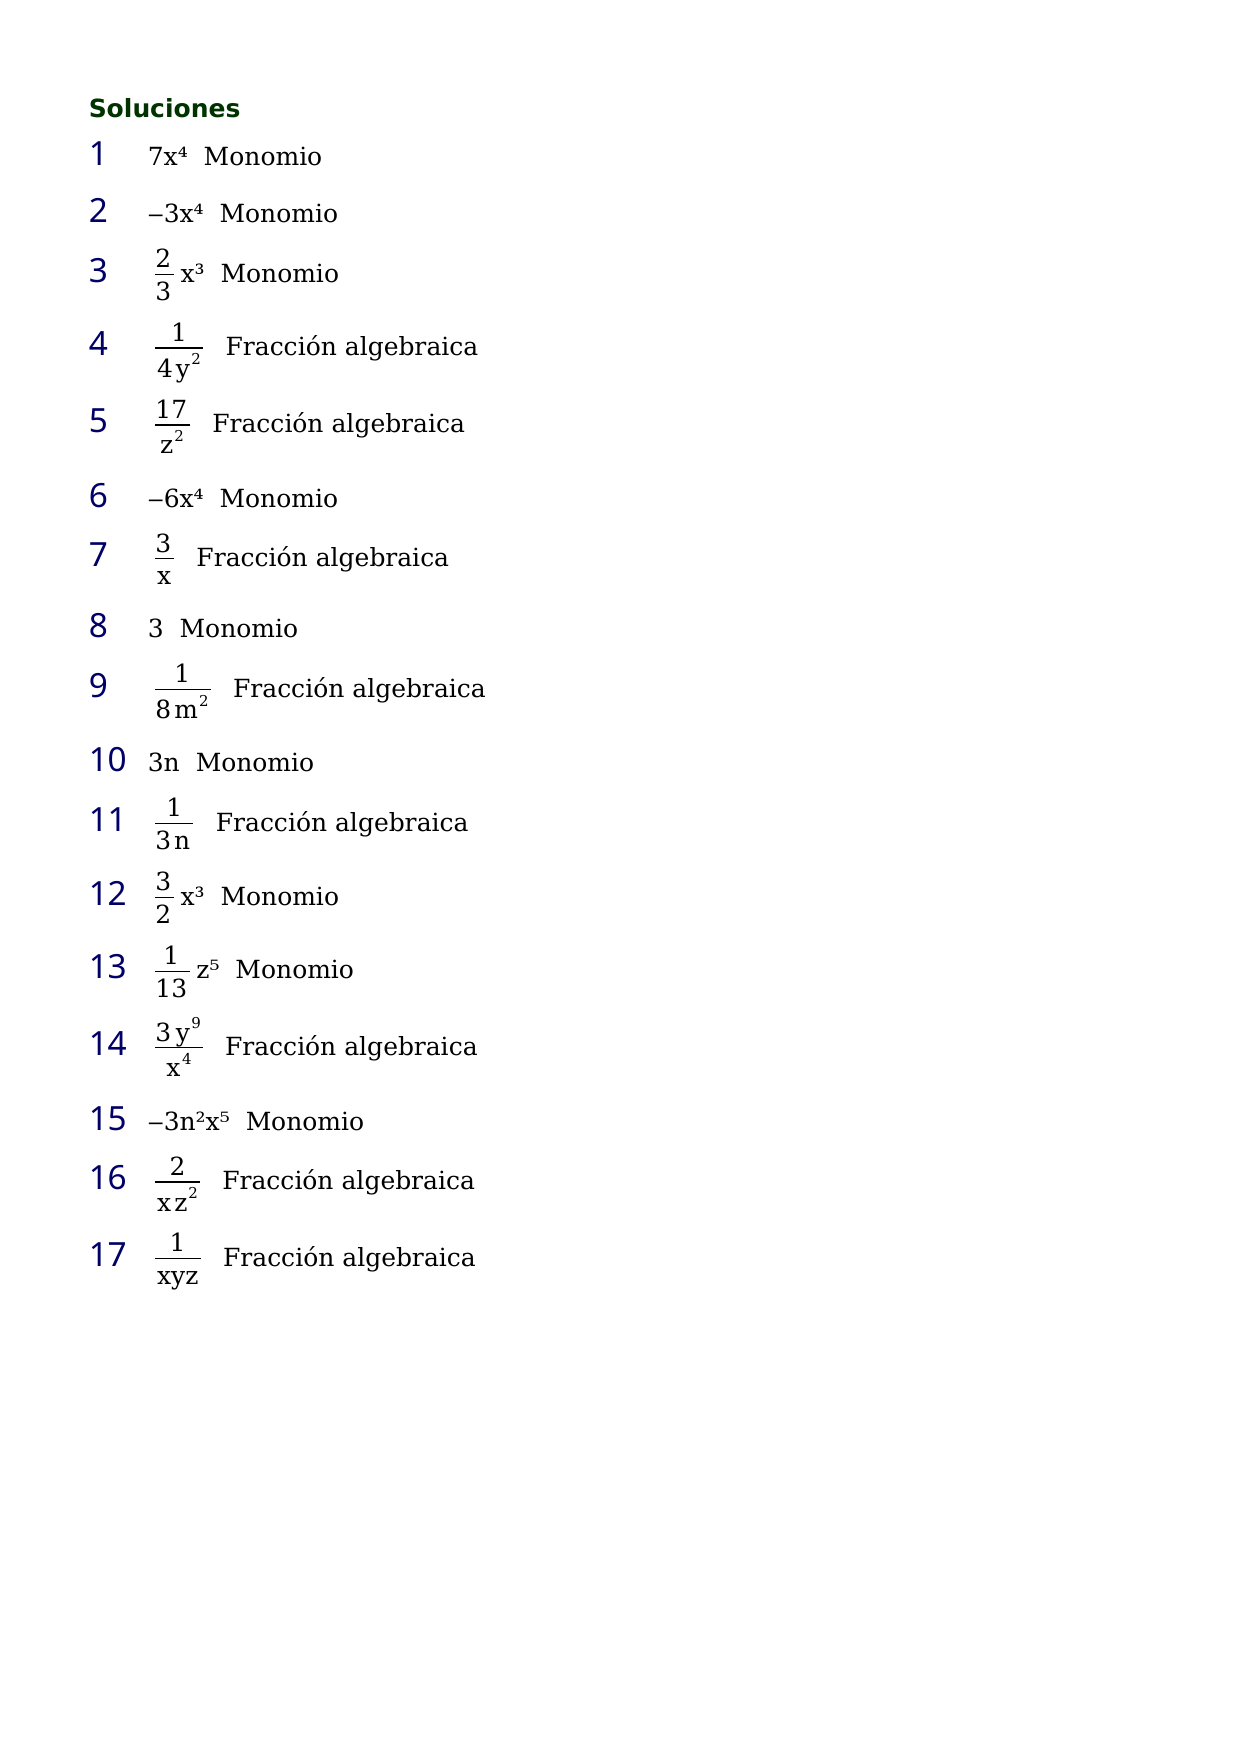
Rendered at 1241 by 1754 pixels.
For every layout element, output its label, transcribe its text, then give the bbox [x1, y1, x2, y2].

list Fracción algebraica [88, 793, 1152, 855]
list z⁵ Monomio [88, 941, 1152, 1003]
text Soluciones [88, 94, 1152, 124]
list Fracción algebraica [88, 1152, 1152, 1217]
list ‒3n²x⁵ Monomio [88, 1094, 1152, 1140]
list x³ Monomio [88, 867, 1152, 929]
list Fracción algebraica [88, 659, 1152, 724]
list Fracción algebraica [88, 318, 1152, 383]
list Fracción algebraica [88, 394, 1152, 459]
list x³ Monomio [88, 244, 1152, 306]
list Fracción algebraica [88, 1014, 1152, 1083]
list ‒6x⁴ Monomio [88, 471, 1152, 517]
list Fracción algebraica [88, 528, 1152, 590]
list 7x⁴ Monomio [88, 129, 1152, 175]
list ‒3x⁴ Monomio [88, 187, 1152, 232]
list 3n Monomio [88, 736, 1152, 782]
list Fracción algebraica [88, 1228, 1152, 1290]
list 3 Monomio [88, 602, 1152, 648]
